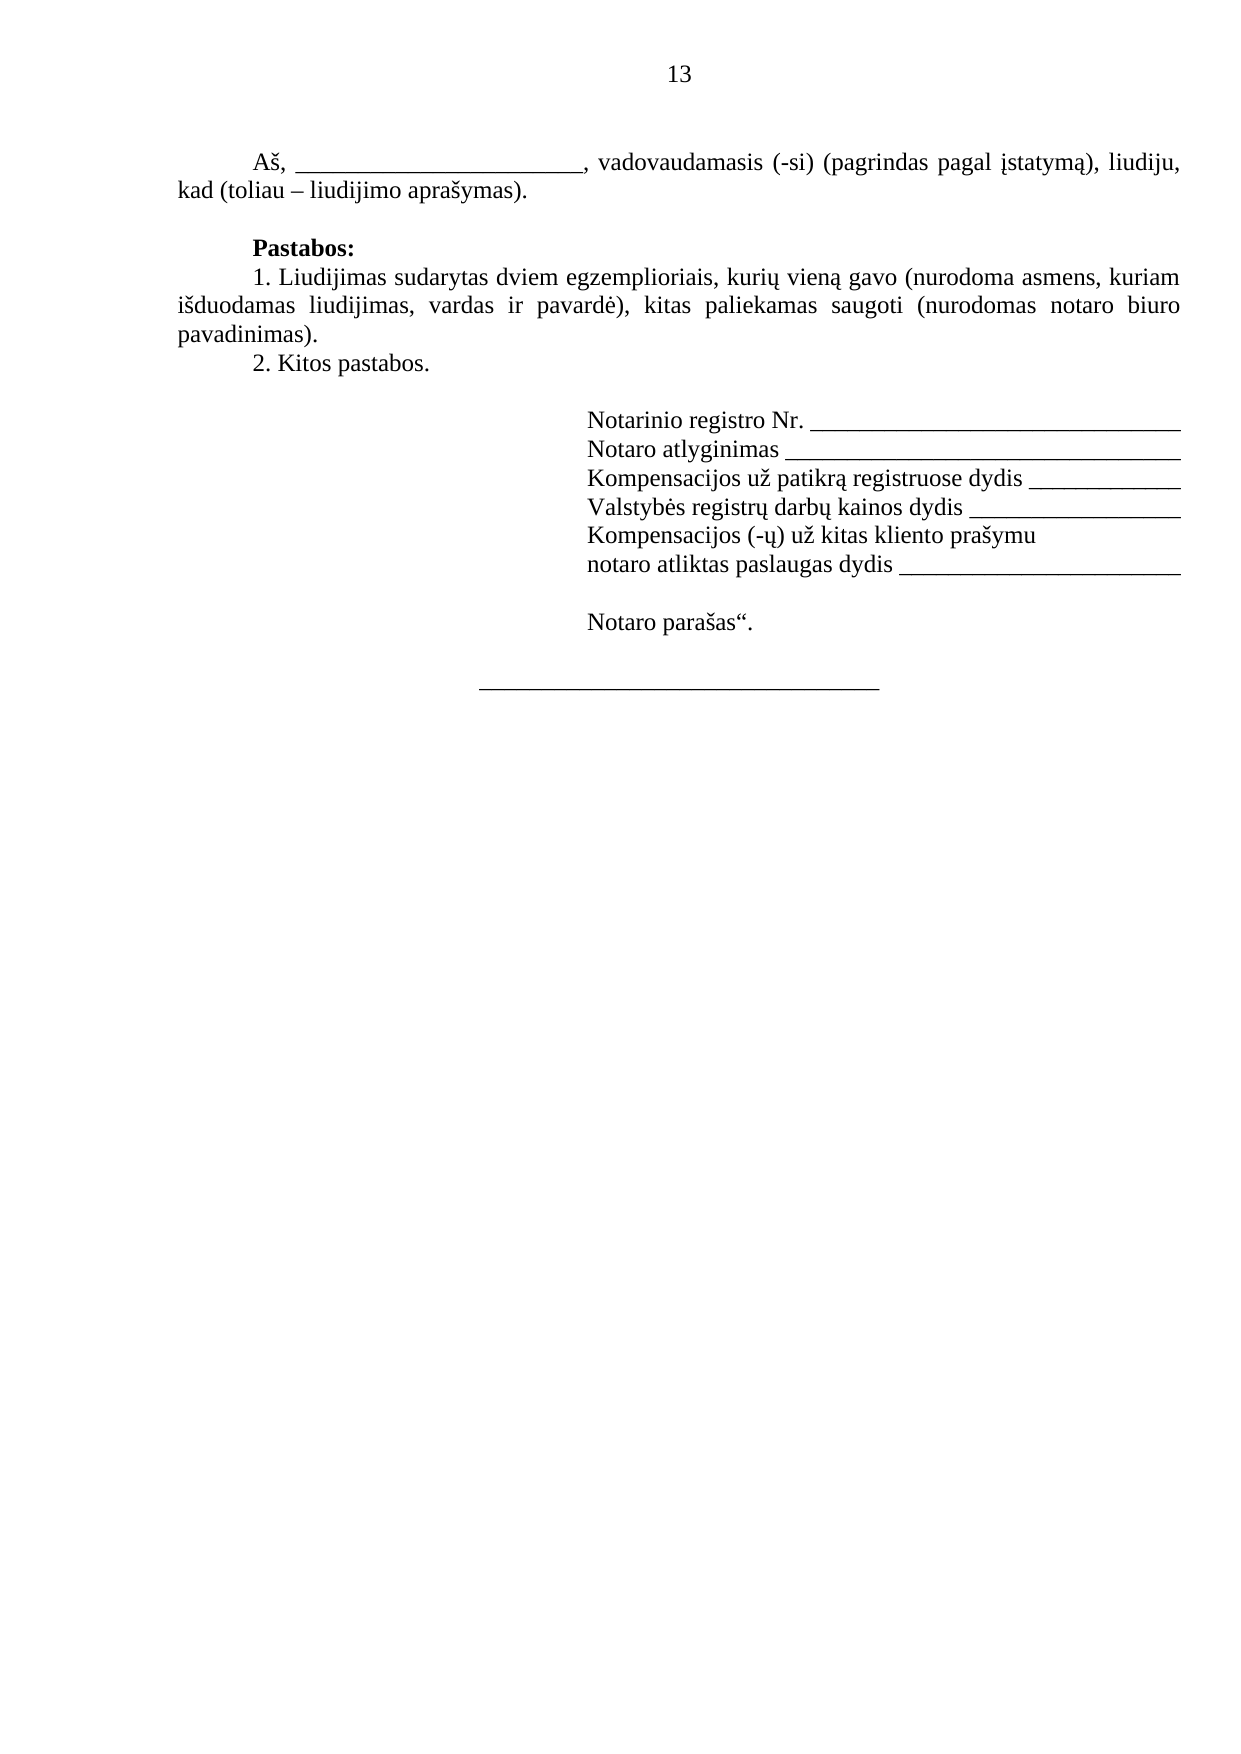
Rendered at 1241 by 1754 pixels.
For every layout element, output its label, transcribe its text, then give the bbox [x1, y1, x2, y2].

text Kompensacijos (-ų) už kitas kliento prašymu [177, 521, 1181, 549]
text Valstybės registrų darbų kainos dydis [177, 492, 1181, 521]
text Pastabos: [177, 233, 1181, 262]
text 1. Liudijimas sudarytas dviem egzemplioriais, kurių vieną gavo (nurodoma asmens, kuriam išduodamas liudijimas, vardas ir pavardė), kitas paliekamas saugoti (nurodomas notaro biuro pavadinimas). [177, 262, 1181, 348]
text 2. Kitos pastabos. [177, 348, 1181, 377]
text Kompensacijos už patikrą registruose dydis [177, 463, 1181, 492]
text ________________________________ [177, 664, 1181, 693]
text Notaro atlyginimas [177, 434, 1181, 463]
text Notarinio registro Nr. [177, 406, 1181, 434]
text Notaro parašas“. [177, 607, 1181, 636]
text Aš, _______________________, vadovaudamasis (-si) (pagrindas pagal įstatymą), liudiju, kad (toliau – liudijimo aprašymas). [177, 147, 1181, 204]
text notaro atliktas paslaugas dydis [177, 549, 1181, 578]
